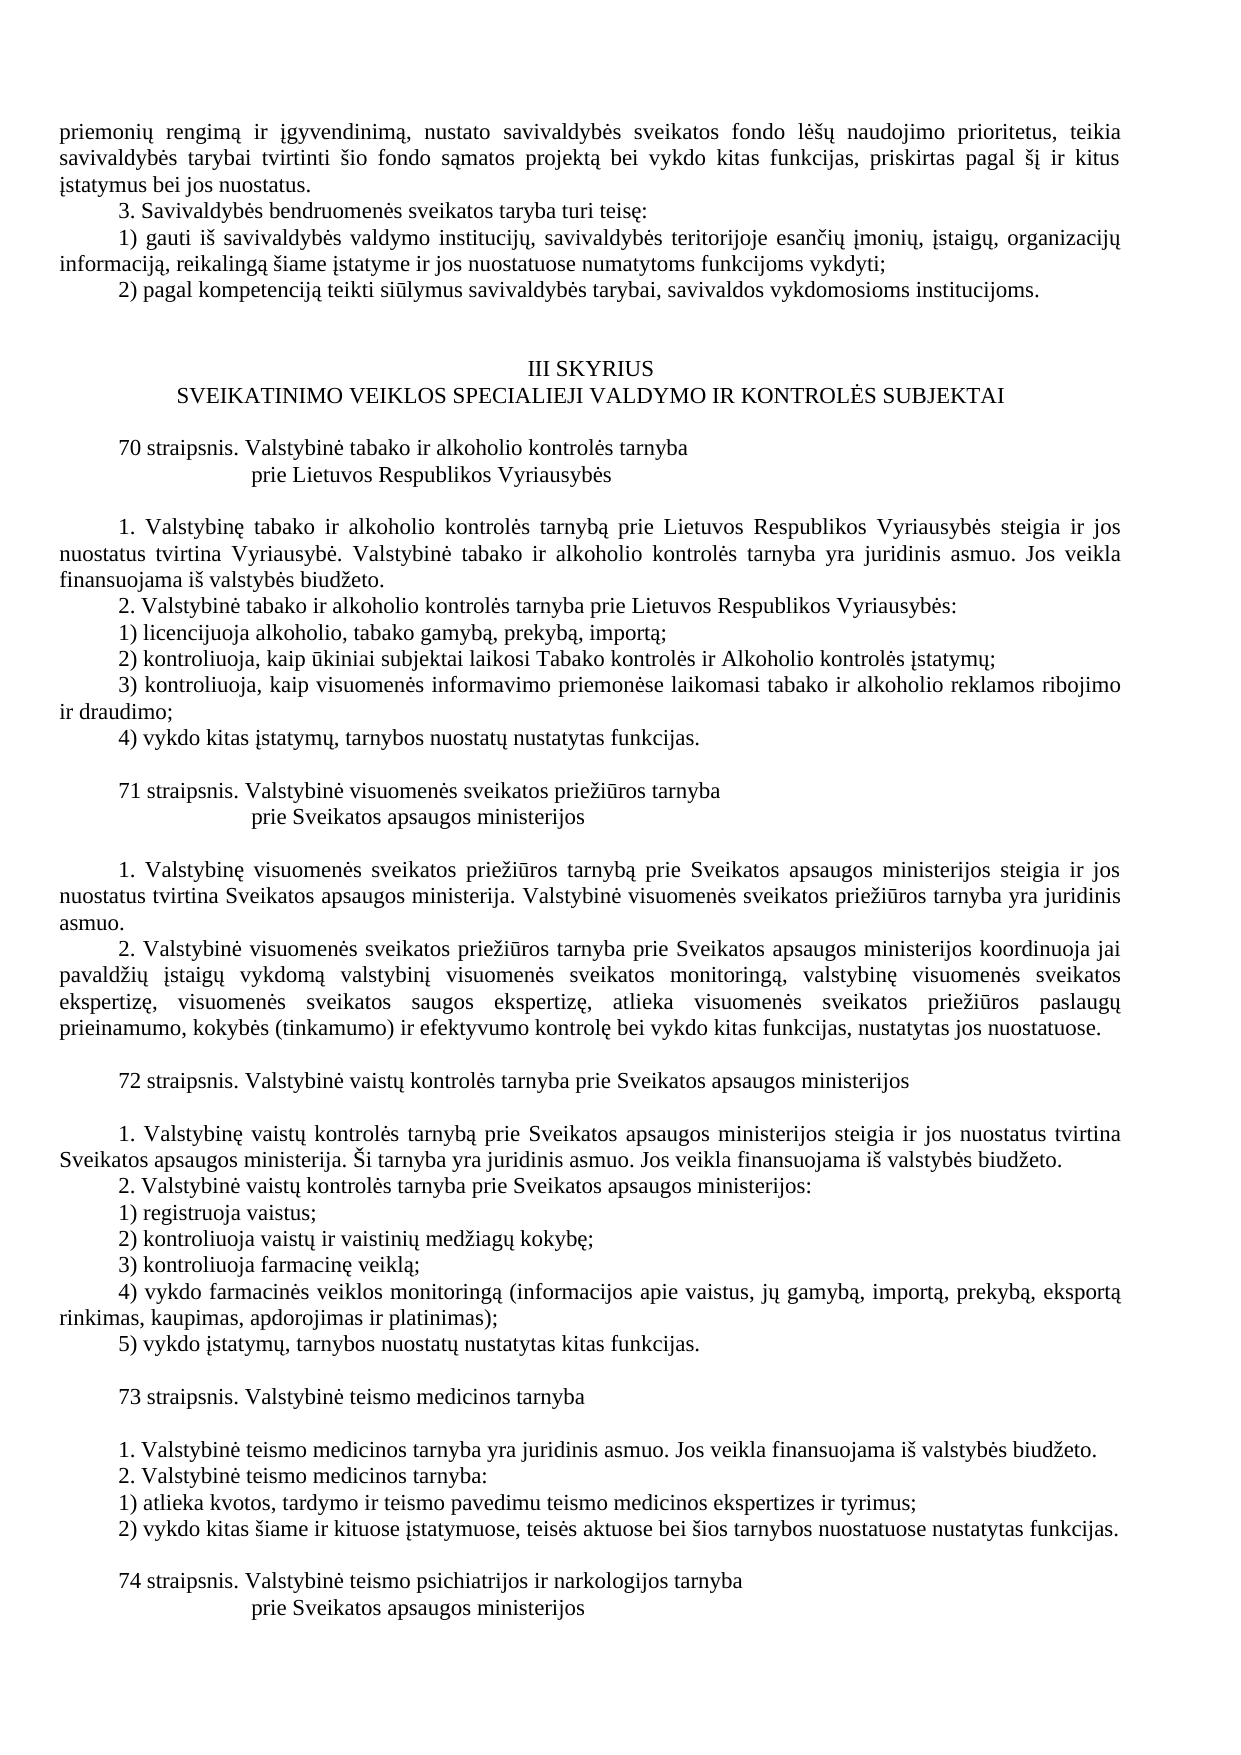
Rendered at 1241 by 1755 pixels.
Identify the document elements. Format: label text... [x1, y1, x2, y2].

text 3. Savivaldybės bendruomenės sveikatos taryba turi teisę: [59, 197, 1122, 223]
text 3) kontroliuoja farmacinę veiklą; [59, 1251, 1122, 1278]
text SVEIKATINIMO VEIKLOS SPECIALIEJI VALDYMO IR KONTROLĖS SUBJEKTAI [59, 382, 1122, 408]
text 1) registruoja vaistus; [59, 1199, 1122, 1225]
text 2. Valstybinė visuomenės sveikatos priežiūros tarnyba prie Sveikatos apsaugos ministerijos koordinuoja jai pavaldžių įstaigų vykdomą valstybinį visuomenės sveikatos monitoringą, valstybinę visuomenės sveikatos ekspertizę, visuomenės sveikatos saugos ekspertizę, atlieka visuomenės sveikatos priežiūros paslaugų prieinamumo, kokybės (tinkamumo) ir efektyvumo kontrolę bei vykdo kitas funkcijas, nustatytas jos nuostatuose. [59, 935, 1122, 1041]
text 3) kontroliuoja, kaip visuomenės informavimo priemonėse laikomasi tabako ir alkoholio reklamos ribojimo ir draudimo; [59, 672, 1122, 724]
text 71 straipsnis. Valstybinė visuomenės sveikatos priežiūros tarnyba [118, 777, 1122, 803]
text 4) vykdo farmacinės veiklos monitoringą (informacijos apie vaistus, jų gamybą, importą, prekybą, eksportą rinkimas, kaupimas, apdorojimas ir platinimas); [59, 1278, 1122, 1330]
text 4) vykdo kitas įstatymų, tarnybos nuostatų nustatytas funkcijas. [59, 724, 1122, 751]
text 1) atlieka kvotos, tardymo ir teismo pavedimu teismo medicinos ekspertizes ir tyrimus; [59, 1488, 1122, 1515]
text 2) kontroliuoja vaistų ir vaistinių medžiagų kokybę; [59, 1225, 1122, 1251]
text prie Lietuvos Respublikos Vyriausybės [251, 461, 1122, 487]
text 2. Valstybinė vaistų kontrolės tarnyba prie Sveikatos apsaugos ministerijos: [59, 1172, 1122, 1199]
text priemonių rengimą ir įgyvendinimą, nustato savivaldybės sveikatos fondo lėšų naudojimo prioritetus, teikia savivaldybės tarybai tvirtinti šio fondo sąmatos projektą bei vykdo kitas funkcijas, priskirtas pagal šį ir kitus įstatymus bei jos nuostatus. [59, 118, 1122, 197]
text 1. Valstybinę tabako ir alkoholio kontrolės tarnybą prie Lietuvos Respublikos Vyriausybės steigia ir jos nuostatus tvirtina Vyriausybė. Valstybinė tabako ir alkoholio kontrolės tarnyba yra juridinis asmuo. Jos veikla finansuojama iš valstybės biudžeto. [59, 513, 1122, 592]
text 1. Valstybinė teismo medicinos tarnyba yra juridinis asmuo. Jos veikla finansuojama iš valstybės biudžeto. [59, 1436, 1122, 1462]
text 2) kontroliuoja, kaip ūkiniai subjektai laikosi Tabako kontrolės ir Alkoholio kontrolės įstatymų; [59, 645, 1122, 672]
text 1. Valstybinę vaistų kontrolės tarnybą prie Sveikatos apsaugos ministerijos steigia ir jos nuostatus tvirtina Sveikatos apsaugos ministerija. Ši tarnyba yra juridinis asmuo. Jos veikla finansuojama iš valstybės biudžeto. [59, 1119, 1122, 1172]
text 2) pagal kompetenciją teikti siūlymus savivaldybės tarybai, savivaldos vykdomosioms institucijoms. [59, 276, 1122, 303]
text 72 straipsnis. Valstybinė vaistų kontrolės tarnyba prie Sveikatos apsaugos ministerijos [118, 1067, 1122, 1093]
text 70 straipsnis. Valstybinė tabako ir alkoholio kontrolės tarnyba [118, 434, 1122, 461]
text 5) vykdo įstatymų, tarnybos nuostatų nustatytas kitas funkcijas. [59, 1330, 1122, 1357]
text 73 straipsnis. Valstybinė teismo medicinos tarnyba [59, 1383, 1122, 1409]
text 1. Valstybinę visuomenės sveikatos priežiūros tarnybą prie Sveikatos apsaugos ministerijos steigia ir jos nuostatus tvirtina Sveikatos apsaugos ministerija. Valstybinė visuomenės sveikatos priežiūros tarnyba yra juridinis asmuo. [59, 856, 1122, 935]
text 2) vykdo kitas šiame ir kituose įstatymuose, teisės aktuose bei šios tarnybos nuostatuose nustatytas funkcijas. [59, 1515, 1122, 1541]
text III SKYRIUS [59, 355, 1122, 382]
text 1) gauti iš savivaldybės valdymo institucijų, savivaldybės teritorijoje esančių įmonių, įstaigų, organizacijų informaciją, reikalingą šiame įstatyme ir jos nuostatuose numatytoms funkcijoms vykdyti; [59, 223, 1122, 276]
text 2. Valstybinė teismo medicinos tarnyba: [59, 1462, 1122, 1488]
text 1) licencijuoja alkoholio, tabako gamybą, prekybą, importą; [59, 619, 1122, 645]
text prie Sveikatos apsaugos ministerijos [251, 1594, 1122, 1620]
text 74 straipsnis. Valstybinė teismo psichiatrijos ir narkologijos tarnyba [118, 1568, 1122, 1594]
text prie Sveikatos apsaugos ministerijos [251, 803, 1122, 830]
text 2. Valstybinė tabako ir alkoholio kontrolės tarnyba prie Lietuvos Respublikos Vyriausybės: [59, 592, 1122, 619]
